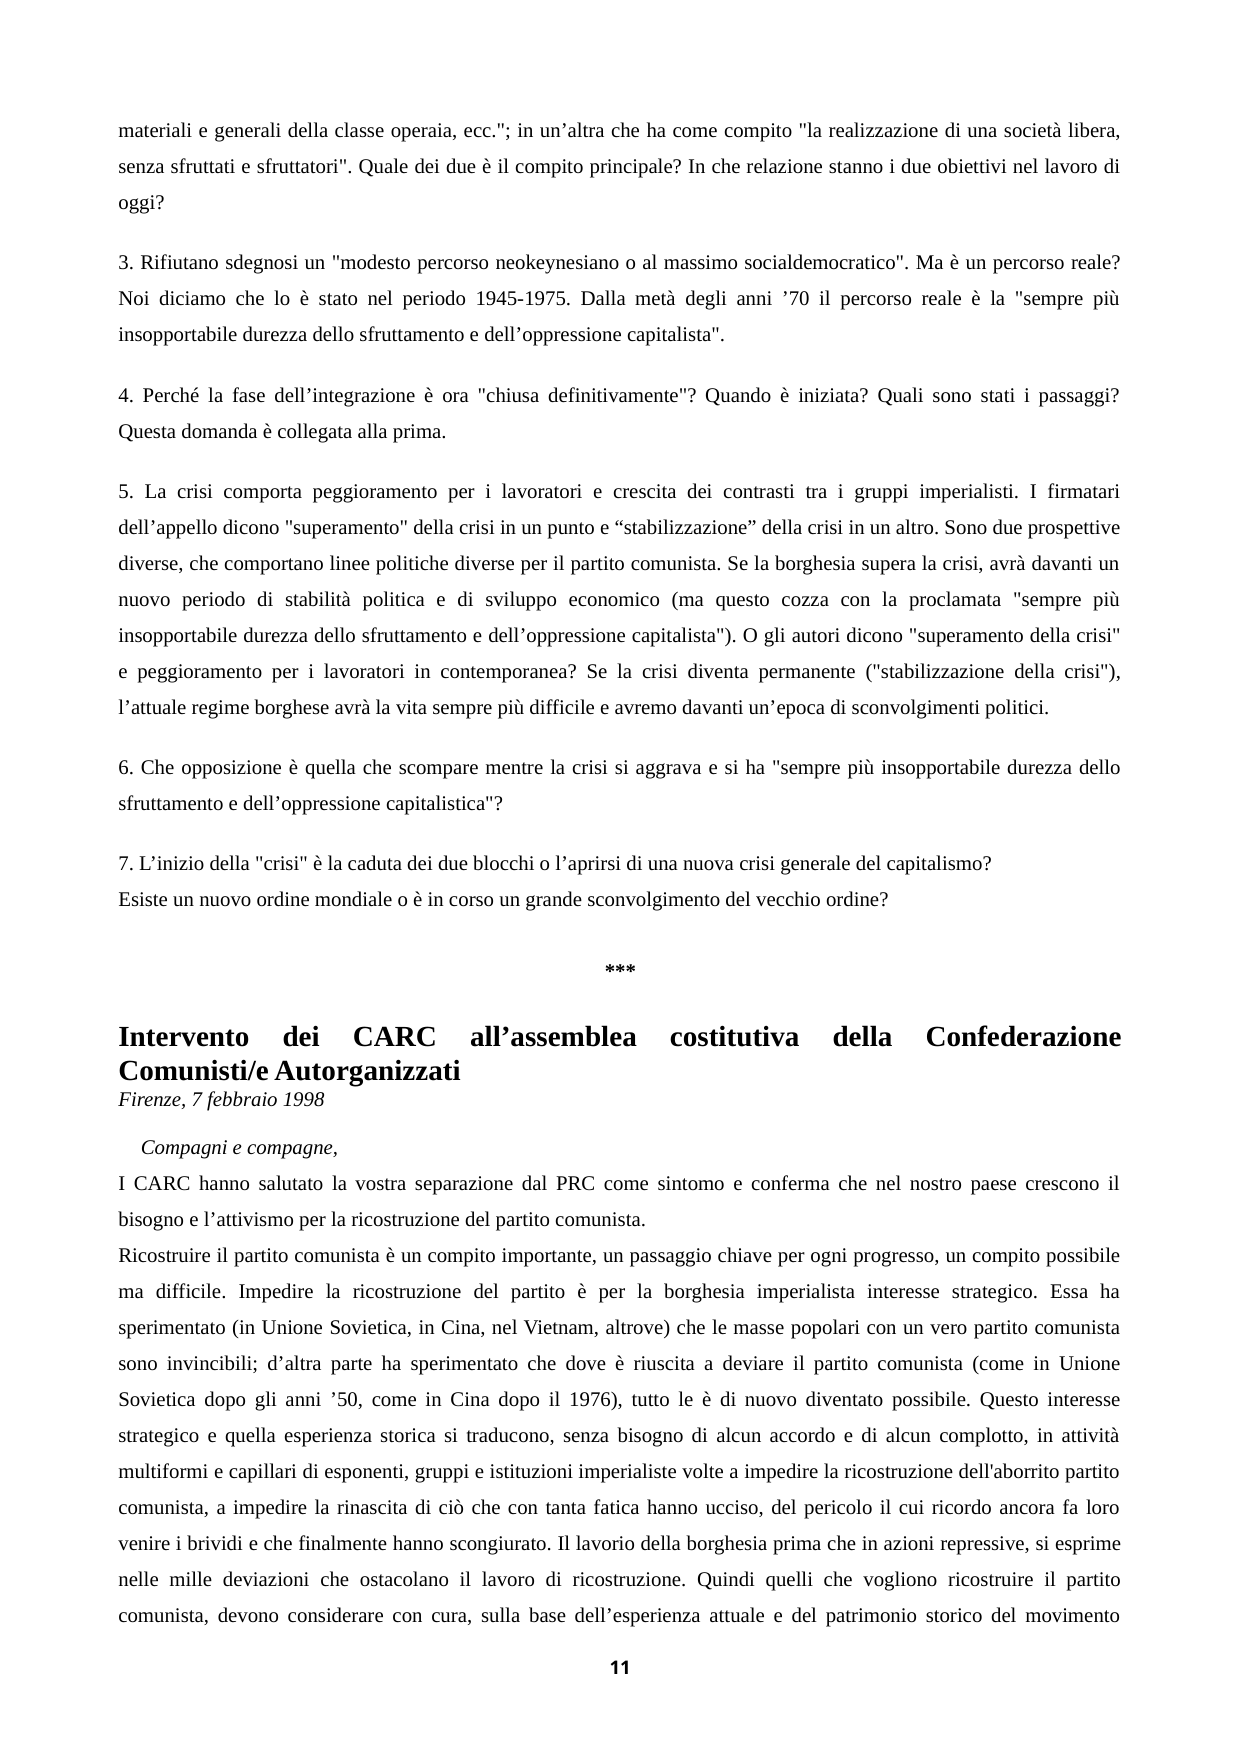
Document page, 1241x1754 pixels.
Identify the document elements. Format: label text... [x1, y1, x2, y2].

text *** [118, 959, 1122, 983]
text 5. La crisi comporta peggioramento per i lavoratori e crescita dei contrasti tra i gruppi imperialisti. I firmatari dell’appello dicono "superamento" della crisi in un punto e “stabilizzazione” della crisi in un altro. Sono due prospettive diverse, che comportano linee politiche diverse per il partito comunista. Se la borghesia supera la crisi, avrà davanti un nuovo periodo di stabilità politica e di sviluppo economico (ma questo cozza con la proclamata "sempre più insopportabile durezza dello sfruttamento e dell’oppressione capitalista"). O gli autori dicono "superamento della crisi" e peggioramento per i lavoratori in contemporanea? Se la crisi diventa permanente ("stabilizzazione della crisi"), l’attuale regime borghese avrà la vita sempre più difficile e avremo davanti un’epoca di sconvolgimenti politici. [118, 479, 1122, 719]
text materiali e generali della classe operaia, ecc."; in un’altra che ha come compito "la realizzazione di una società libera, senza sfruttati e sfruttatori". Quale dei due è il compito principale? In che relazione stanno i due obiettivi nel lavoro di oggi? [118, 118, 1122, 214]
text Firenze, 7 febbraio 1998 [118, 1086, 1122, 1111]
text 6. Che opposizione è quella che scompare mentre la crisi si aggrava e si ha "sempre più insopportabile durezza dello sfruttamento e dell’oppressione capitalistica"? [118, 755, 1122, 815]
text 3. Rifiutano sdegnosi un "modesto percorso neokeynesiano o al massimo socialdemocratico". Ma è un percorso reale? Noi diciamo che lo è stato nel periodo 1945-1975. Dalla metà degli anni ’70 il percorso reale è la "sempre più insopportabile durezza dello sfruttamento e dell’oppressione capitalista". [118, 250, 1122, 346]
text 7. L’inizio della "crisi" è la caduta dei due blocchi o l’aprirsi di una nuova crisi generale del capitalismo? [118, 851, 1122, 875]
text I CARC hanno salutato la vostra separazione dal PRC come sintomo e conferma che nel nostro paese crescono il bisogno e l’attivismo per la ricostruzione del partito comunista. [118, 1171, 1122, 1231]
text Esiste un nuovo ordine mondiale o è in corso un grande sconvolgimento del vecchio ordine? [118, 887, 1122, 911]
text 4. Perché la fase dell’integrazione è ora "chiusa definitivamente"? Quando è iniziata? Quali sono stati i passaggi? Questa domanda è collegata alla prima. [118, 382, 1122, 443]
text Intervento dei CARC all’assemblea costitutiva della Confederazione Comunisti/e Autorganizzati [118, 1019, 1122, 1086]
text Ricostruire il partito comunista è un compito importante, un passaggio chiave per ogni progresso, un compito possibile ma difficile. Impedire la ricostruzione del partito è per la borghesia imperialista interesse strategico. Essa ha sperimentato (in Unione Sovietica, in Cina, nel Vietnam, altrove) che le masse popolari con un vero partito comunista sono invincibili; d’altra parte ha sperimentato che dove è riuscita a deviare il partito comunista (come in Unione Sovietica dopo gli anni ’50, come in Cina dopo il 1976), tutto le è di nuovo diventato possibile. Questo interesse strategico e quella esperienza storica si traducono, senza bisogno di alcun accordo e di alcun complotto, in attività multiformi e capillari di esponenti, gruppi e istituzioni imperialiste volte a impedire la ricostruzione dell'aborrito partito comunista, a impedire la rinascita di ciò che con tanta fatica hanno ucciso, del pericolo il cui ricordo ancora fa loro venire i brividi e che finalmente hanno scongiurato. Il lavorio della borghesia prima che in azioni repressive, si esprime nelle mille deviazioni che ostacolano il lavoro di ricostruzione. Quindi quelli che vogliono ricostruire il partito comunista, devono considerare con cura, sulla base dell’esperienza attuale e del patrimonio storico del movimento [118, 1243, 1122, 1627]
text Compagni e compagne, [141, 1134, 1122, 1159]
